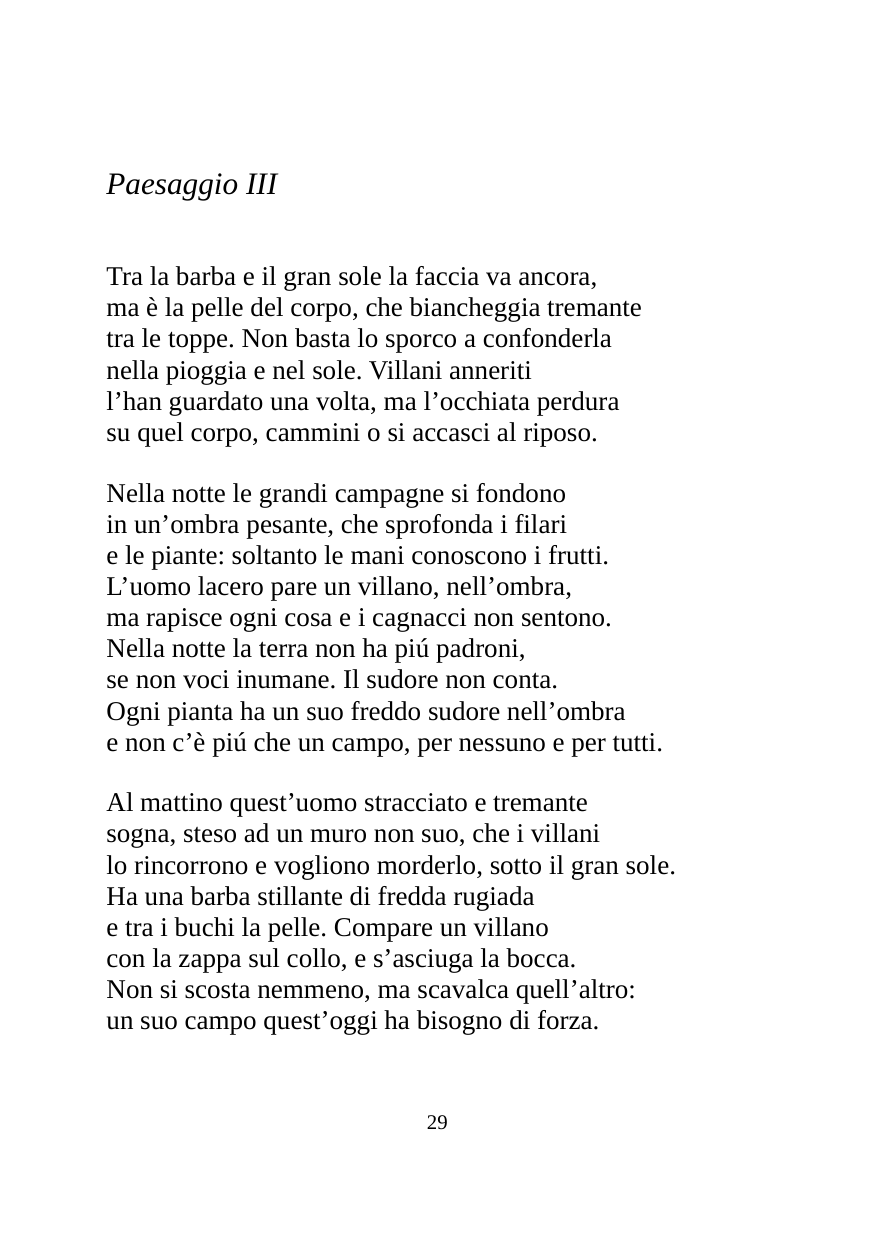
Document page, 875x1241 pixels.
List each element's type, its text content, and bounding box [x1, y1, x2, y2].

text Al mattino quest’uomo stracciato e tremante sogna, steso ad un muro non suo, che i villani lo rincorrono e vogliono morderlo, sotto il gran sole. Ha una barba stillante di fredda rugiada e tra i buchi la pelle. Compare un villano con la zappa sul collo, e s’asciuga la bocca. Non si scosta nemmeno, ma scavalca quell’altro: un suo campo quest’oggi ha bisogno di forza. [106, 786, 768, 1036]
text Nella notte le grandi campagne si fondono in un’ombra pesante, che sprofonda i filari e le piante: soltanto le mani conoscono i frutti. L’uomo lacero pare un villano, nell’ombra, ma rapisce ogni cosa e i cagnacci non sentono. Nella notte la terra non ha piú padroni, se non voci inumane. Il sudore non conta. Ogni pianta ha un suo freddo sudore nell’ombra e non c’è piú che un campo, per nessuno e per tutti. [106, 477, 768, 757]
subtitle Paesaggio III [106, 165, 768, 201]
text Tra la barba e il gran sole la faccia va ancora, ma è la pelle del corpo, che biancheggia tremante tra le toppe. Non basta lo sporco a confonderla nella pioggia e nel sole. Villani anneriti l’han guardato una volta, ma l’occhiata perdura su quel corpo, cammini o si accasci al riposo. [106, 260, 768, 447]
